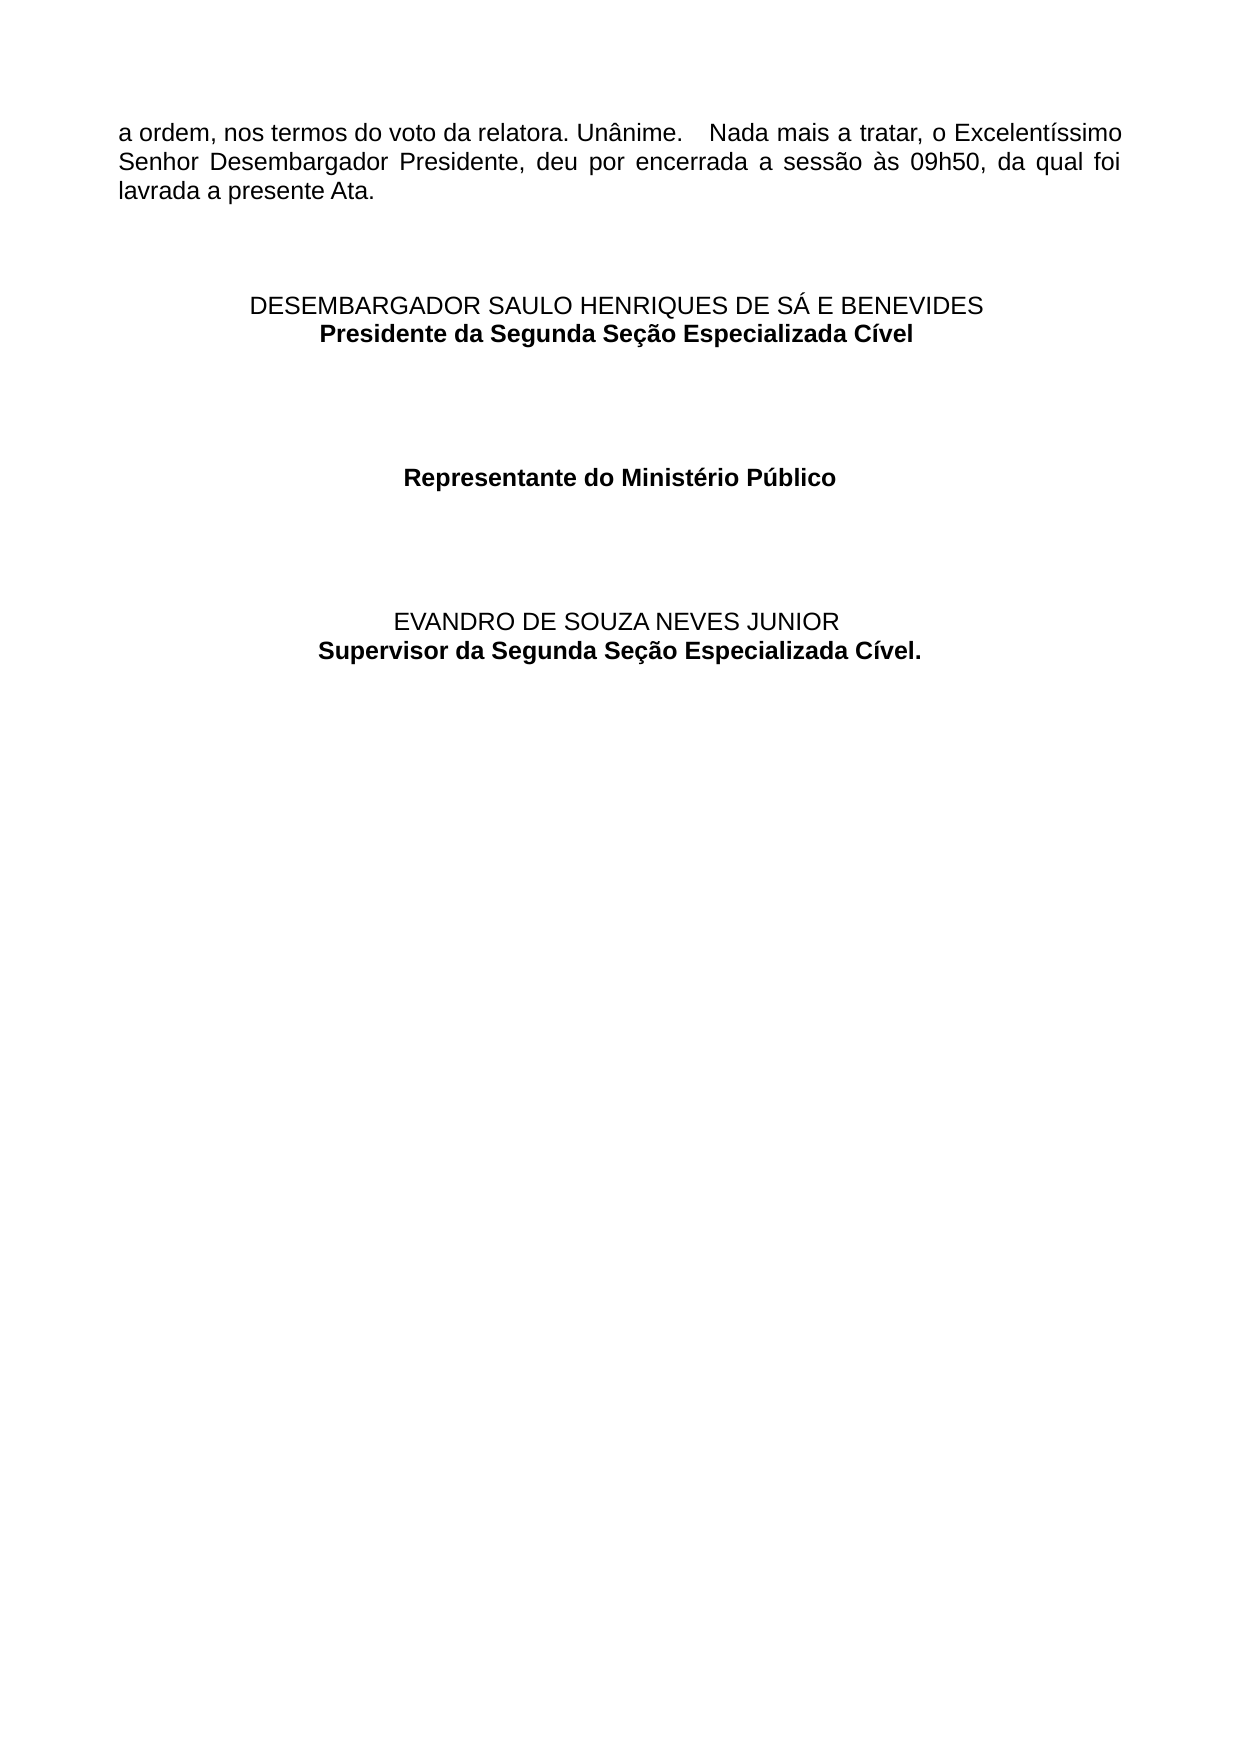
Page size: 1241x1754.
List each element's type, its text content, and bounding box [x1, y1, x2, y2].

text Presidente da Segunda Seção Especializada Cível [118, 319, 1122, 348]
text a ordem, nos termos do voto da relatora. Unânime. Nada mais a tratar, o Excelentíssimo Senhor Desembargador Presidente, deu por encerrada a sessão às 09h50, da qual foi lavrada a presente Ata. [118, 118, 1122, 204]
text Supervisor da Segunda Seção Especializada Cível. [118, 636, 1122, 664]
text DESEMBARGADOR SAULO HENRIQUES DE SÁ E BENEVIDES [118, 291, 1122, 319]
text EVANDRO DE SOUZA NEVES JUNIOR [118, 607, 1122, 636]
text Representante do Ministério Público [118, 463, 1122, 492]
